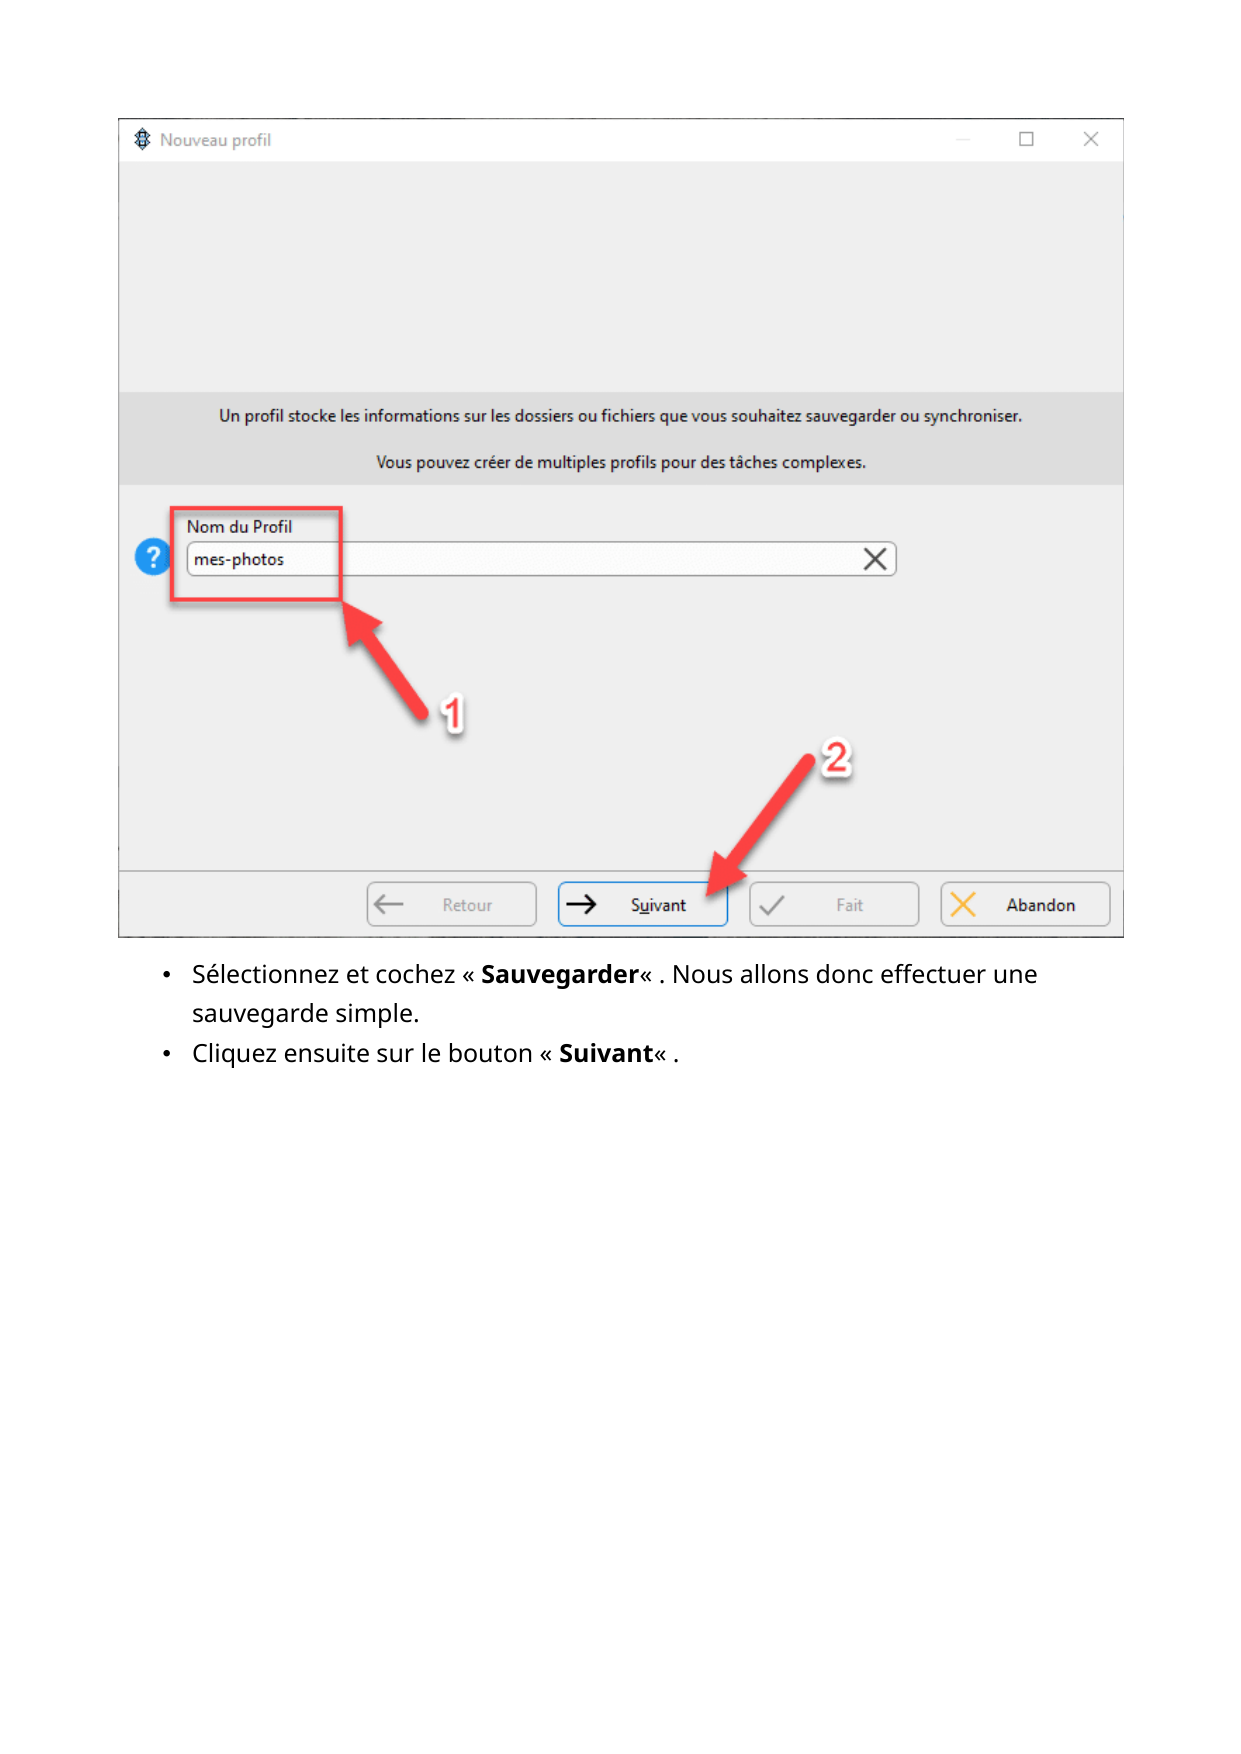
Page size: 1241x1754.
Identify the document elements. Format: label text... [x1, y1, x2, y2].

list Cliquez ensuite sur le bouton « Suivant« . [162, 1035, 1122, 1069]
list Sélectionnez et cochez « Sauvegarder« . Nous allons donc effectuer une sauvegarde simple. [162, 957, 1122, 1030]
picture [118, 118, 1124, 938]
